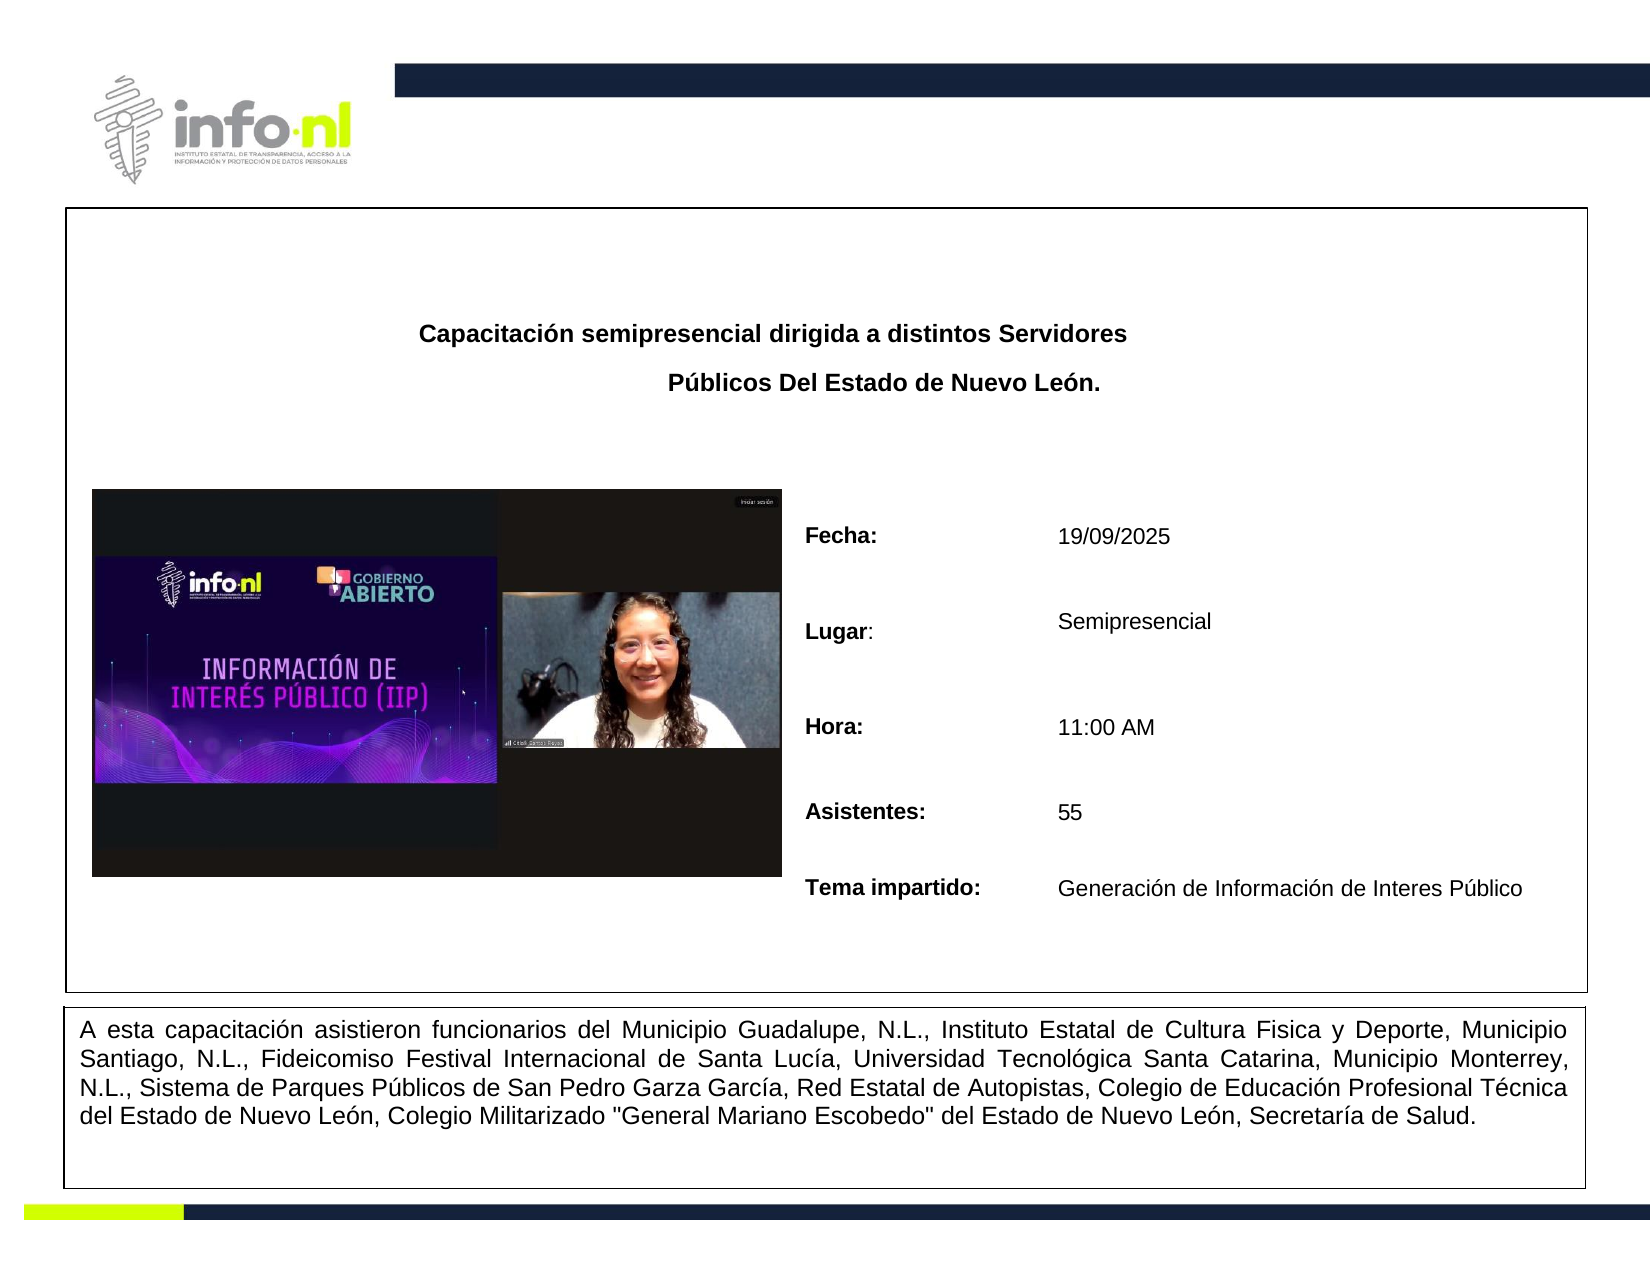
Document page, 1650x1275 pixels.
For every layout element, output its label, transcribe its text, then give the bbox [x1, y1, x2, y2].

text A esta capacitación asistieron funcionarios del Municipio Guadalupe, N.L., Instituto Estatal de Cultura Fisica y Deporte, Municipio Santiago, N.L., Fideicomiso Festival Internacional de Santa Lucía, Universidad Tecnológica Santa Catarina, Municipio Monterrey, N.L., Sistema de Parques Públicos de San Pedro Garza García, Red Estatal de Autopistas, Colegio de Educación Profesional Técnica del Estado de Nuevo León, Colegio Militarizado "General Mariano Escobedo" del Estado de Nuevo León, Secretaría de Salud. [79, 1015, 1570, 1130]
